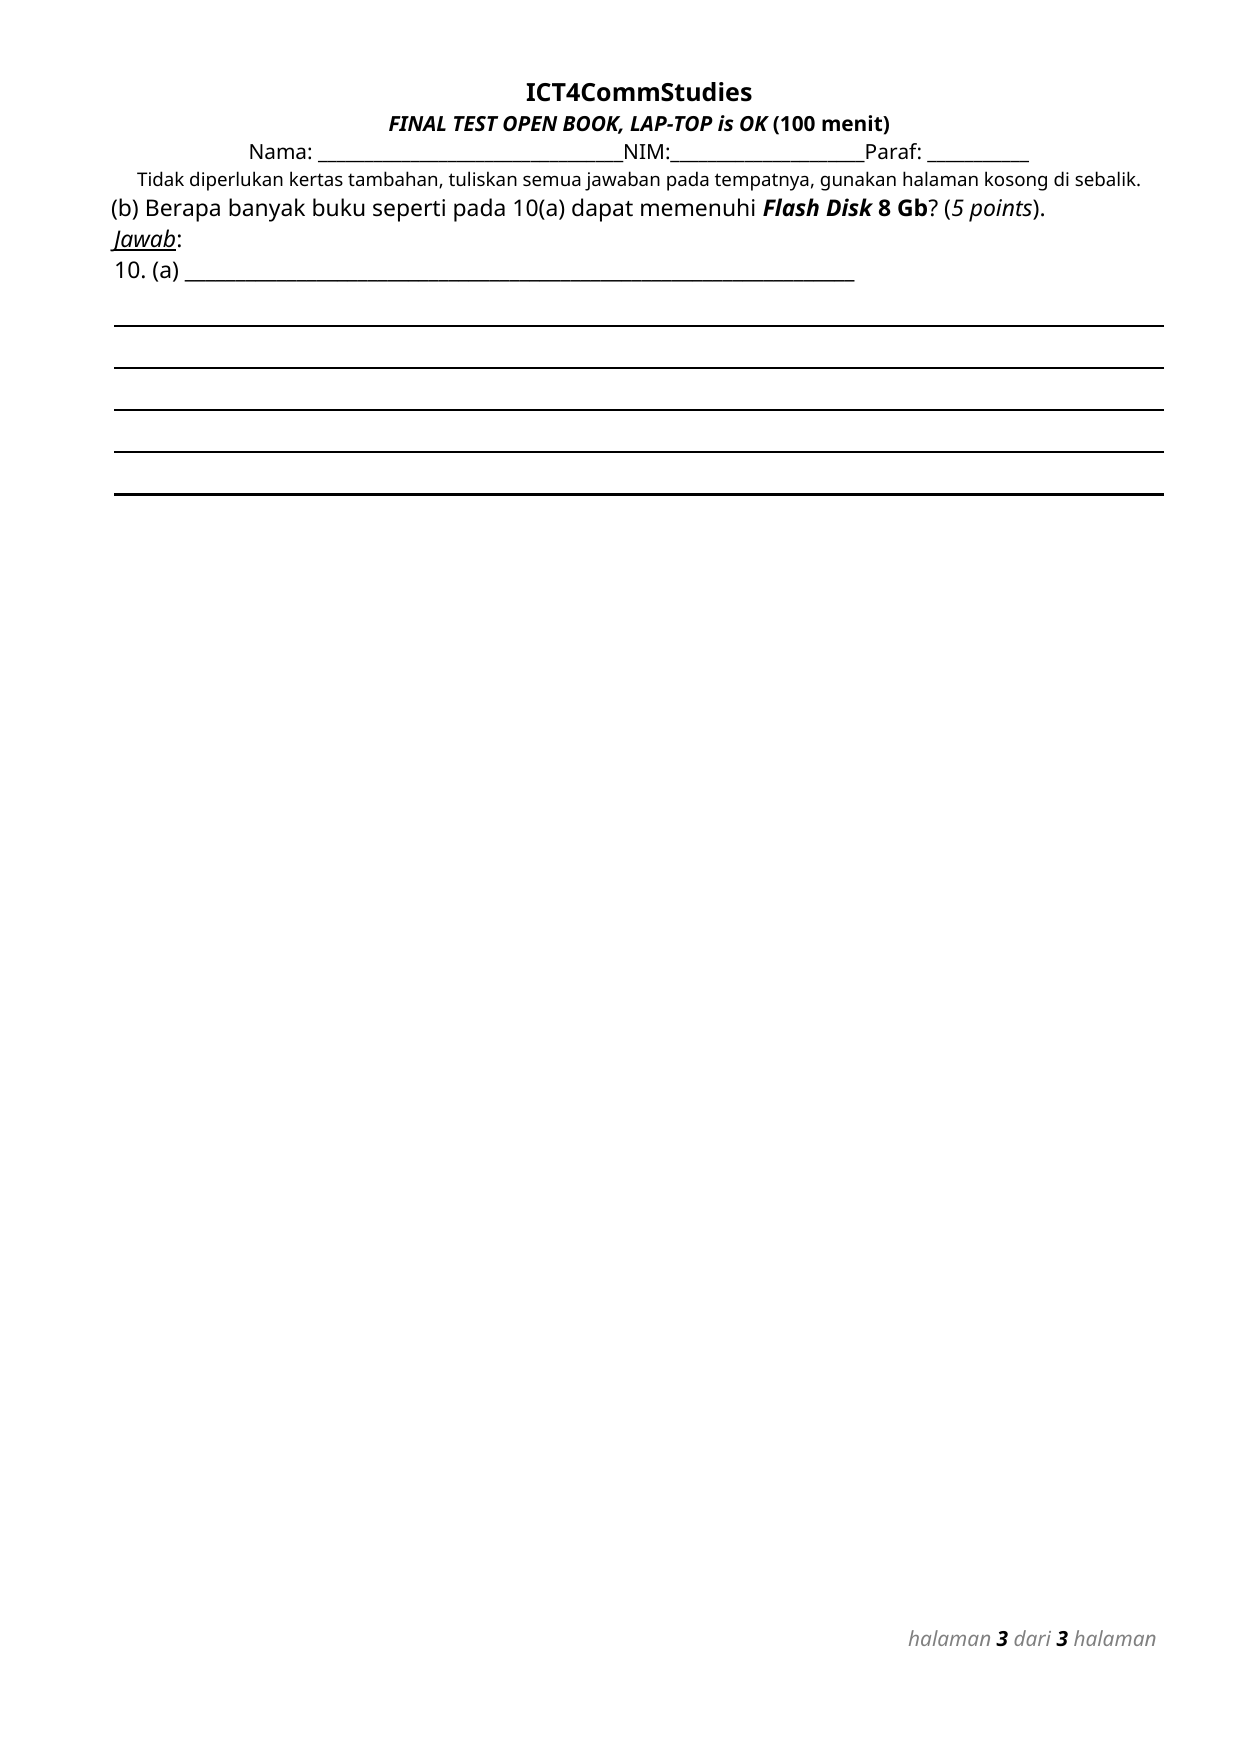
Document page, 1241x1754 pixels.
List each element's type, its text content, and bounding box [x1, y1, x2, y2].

text Jawab: [114, 223, 1164, 254]
text (b) Berapa banyak buku seperti pada 10(a) dapat memenuhi Flash Disk 8 Gb? (5 points). [111, 191, 1164, 223]
text 10. (a) __________________________________________________________________ [114, 254, 1164, 285]
